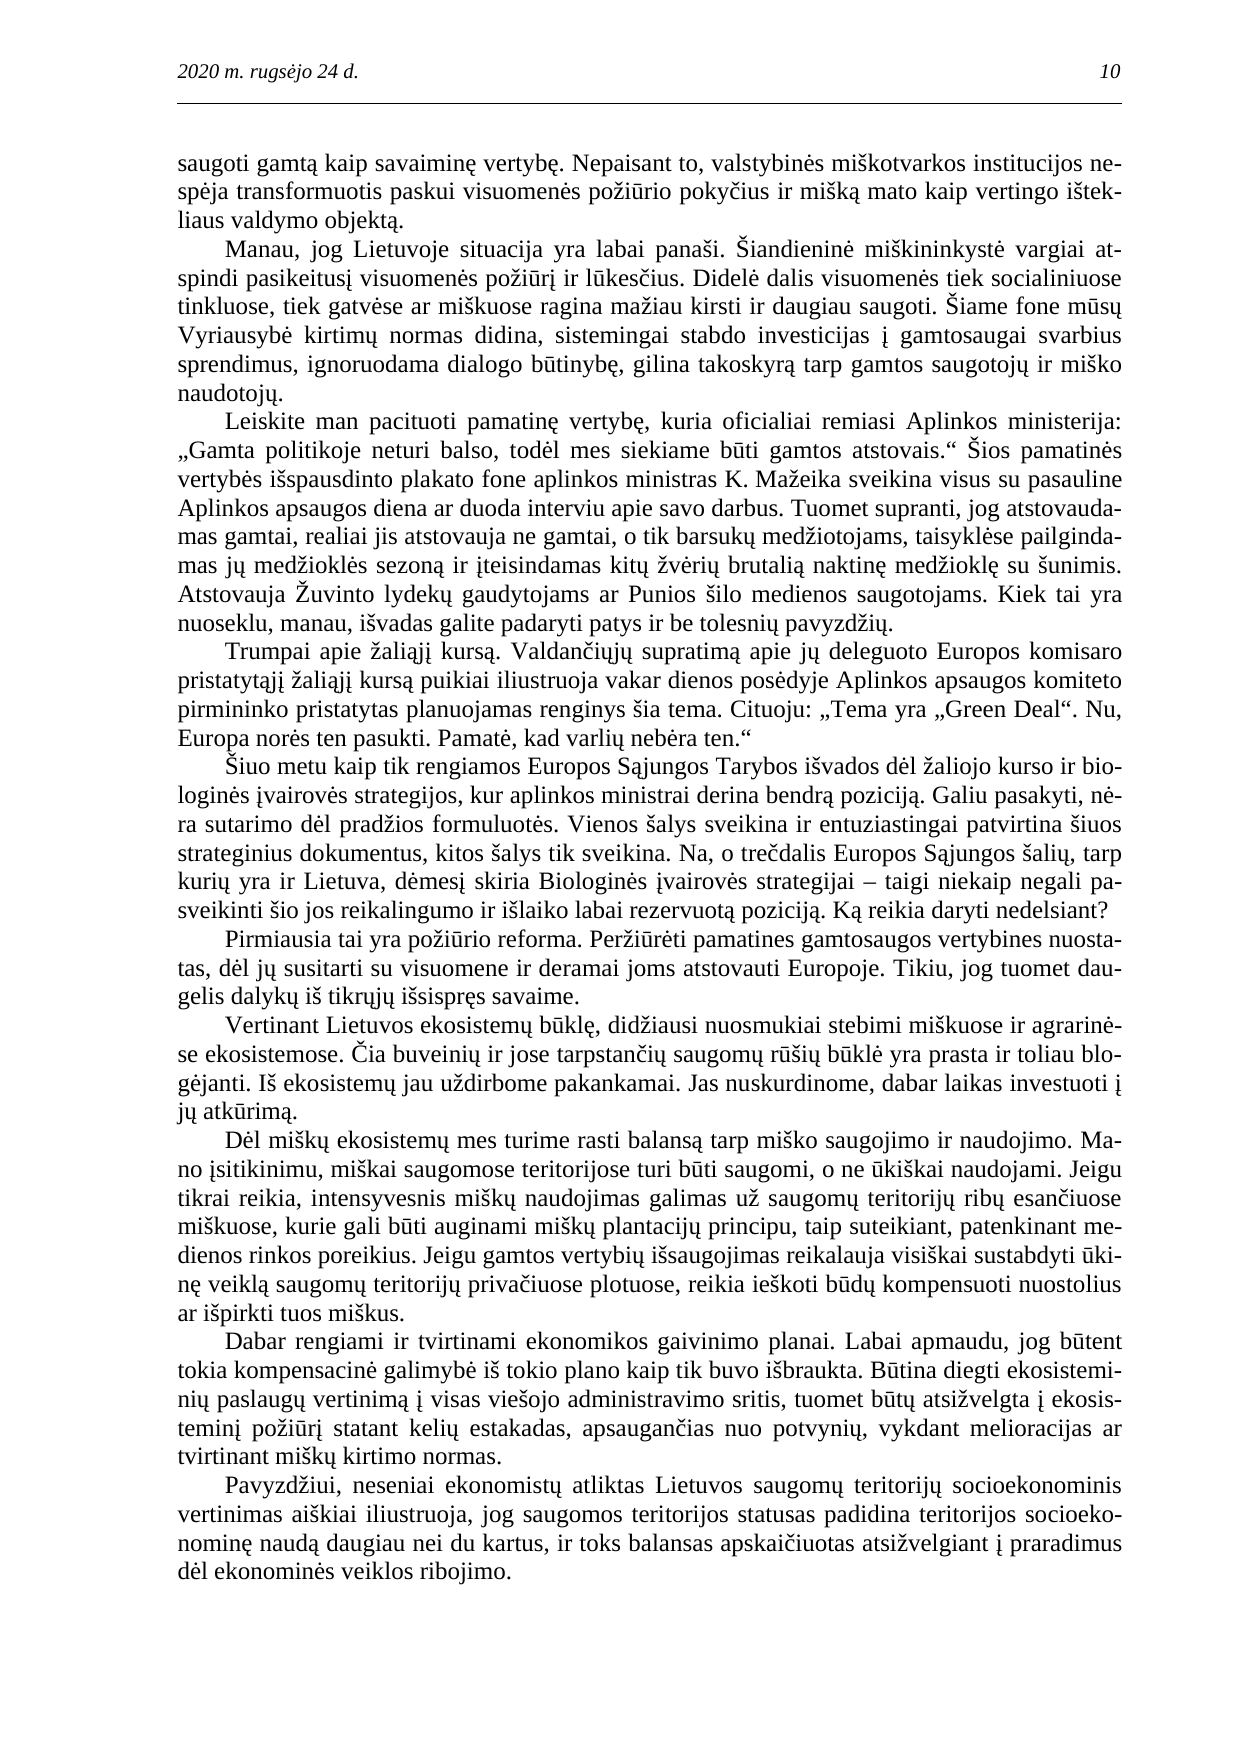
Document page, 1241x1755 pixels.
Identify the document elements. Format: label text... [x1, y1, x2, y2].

text Trum­pai apie ža­li­ą­jį kur­są. Val­dan­čių­jų su­pra­ti­mą apie jų de­le­guo­to Eu­ro­pos ko­mi­sa­ro pri­sta­ty­tą­jį ža­li­ą­jį kur­są pui­kiai iliust­ruo­ja va­kar die­nos po­sė­dy­je Ap­lin­kos ap­sau­gos ko­mi­te­to pir­mi­nin­ko pri­sta­ty­tas pla­nuo­ja­mas ren­gi­nys šia te­ma. Ci­tuo­ju: „Te­ma yra „Gre­en De­al“. Nu, Eu­ro­pa no­rės ten pa­suk­ti. Pa­ma­tė, kad var­lių ne­bė­ra ten.“ [177, 636, 1122, 751]
text Leis­ki­te man pa­ci­tuo­ti pa­ma­ti­nę ver­ty­bę, ku­ria ofi­cia­liai re­mia­si Ap­lin­kos mi­nis­te­ri­ja: „Gam­ta po­li­ti­ko­je ne­tu­ri bal­so, to­dėl mes sie­kia­me bū­ti gam­tos at­sto­vais.“ Šios pa­ma­ti­nės ver­ty­bės iš­spaus­din­to pla­ka­to fo­ne ap­lin­kos mi­nist­ras K. Ma­žei­ka svei­ki­na vi­sus su pa­sau­li­ne Ap­lin­kos ap­sau­gos die­na ar duo­da in­ter­viu apie sa­vo dar­bus. Tuo­met su­pran­ti, jog at­sto­vau­da­mas gam­tai, re­a­liai jis at­sto­vau­ja ne gam­tai, o tik bar­su­kų me­džio­to­jams, tai­syk­lė­se pail­gin­da­mas jų me­džiok­lės se­zo­ną ir įtei­sin­da­mas ki­tų žvė­rių bru­ta­lią nak­ti­nę me­džiok­lę su šu­ni­mis. At­sto­vau­ja Žu­vin­to ly­de­kų gau­dy­to­jams ar Pu­nios ši­lo me­die­nos sau­go­to­jams. Kiek tai yra nuo­sek­lu, ma­nau, iš­va­das ga­li­te pa­da­ry­ti pa­tys ir be to­les­nių pa­vyz­džių. [177, 406, 1122, 636]
text Da­bar ren­gia­mi ir tvir­ti­na­mi eko­no­mi­kos gai­vi­ni­mo pla­nai. La­bai ap­mau­du, jog bū­tent to­kia kom­pen­sa­ci­nė ga­li­my­bė iš to­kio pla­no kaip tik bu­vo iš­brauk­ta. Bū­ti­na dieg­ti eko­sis­te­mi­nių pa­slau­gų ver­ti­ni­mą į vi­sas vie­šo­jo ad­mi­nist­ra­vi­mo sri­tis, tuo­met bū­tų at­si­žvelg­ta į eko­sis­te­mi­nį po­žiū­rį sta­tant ke­lių es­ta­ka­das, ap­sau­gan­čias nuo po­tvy­nių, vyk­dant me­lio­ra­ci­jas ar tvir­ti­nant miš­kų kir­ti­mo nor­mas. [177, 1326, 1122, 1470]
text sau­go­ti gam­tą kaip sa­vai­mi­nę ver­ty­bę. Ne­pai­sant to, vals­ty­bi­nės miš­kot­var­kos ins­ti­tu­ci­jos ne­spė­ja trans­for­muo­tis pas­kui vi­suo­me­nės po­žiū­rio po­ky­čius ir miš­ką ma­to kaip ver­tin­go iš­tek­liaus val­dy­mo ob­jek­tą. [177, 148, 1122, 234]
text Ma­nau, jog Lie­tu­vo­je si­tu­a­ci­ja yra la­bai pa­na­ši. Šian­die­ni­nė miš­ki­nin­kys­tė var­giai at­spindi pa­si­kei­tu­sį vi­suo­me­nės po­žiū­rį ir lū­kes­čius. Di­de­lė da­lis vi­suo­me­nės tiek so­cia­li­niuo­se tin­kluo­se, tiek gat­vė­se ar miš­kuo­se ra­gi­na ma­žiau kirs­ti ir dau­giau sau­go­ti. Šia­me fo­ne mū­sų Vy­riau­sy­bė kir­ti­mų nor­mas di­di­na, sis­te­min­gai stab­do in­ves­ti­ci­jas į gam­to­sau­gai svar­bius spren­di­mus, ig­no­ruo­da­ma dia­lo­go bū­ti­ny­bę, gi­li­na ta­ko­skyrą tarp gam­tos sau­go­to­jų ir miš­ko nau­do­to­jų. [177, 234, 1122, 406]
text Šiuo me­tu kaip tik ren­gia­mos Eu­ro­pos Są­jun­gos Ta­ry­bos iš­va­dos dėl ža­lio­jo kur­so ir bio­lo­gi­nės įvai­ro­vės stra­te­gi­jos, kur ap­lin­kos mi­nist­rai de­ri­na ben­drą po­zi­ci­ją. Ga­liu pa­sa­ky­ti, nė­ra su­ta­ri­mo dėl pra­džios for­mu­luo­tės. Vie­nos ša­lys svei­ki­na ir en­tu­zias­tin­gai pa­tvir­ti­na šiuos stra­te­gi­nius do­ku­men­tus, ki­tos ša­lys tik svei­ki­na. Na, o treč­da­lis Eu­ro­pos Są­jun­gos ša­lių, tarp ku­rių yra ir Lie­tu­va, dė­me­sį ski­ria Bio­lo­gi­nės įvai­ro­vės stra­te­gi­jai – tai­gi nie­kaip ne­ga­li pa­svei­kin­ti šio jos rei­ka­lin­gu­mo ir iš­lai­ko la­bai re­zer­vuo­tą po­zi­ci­ją. Ką rei­kia da­ry­ti ne­del­siant? [177, 751, 1122, 924]
text Ver­ti­nant Lie­tu­vos eko­sis­te­mų būk­lę, di­džiau­si nuos­mu­kiai ste­bi­mi miš­kuo­se ir ag­ra­ri­nė­se eko­sis­te­mo­se. Čia bu­vei­nių ir jo­se tarps­tan­čių sau­go­mų rū­šių būk­lė yra pras­ta ir to­liau blo­gė­jan­ti. Iš eko­sis­te­mų jau už­dir­bo­me pa­kan­ka­mai. Jas nu­skur­di­no­me, da­bar lai­kas in­ves­tuo­ti į jų at­kū­ri­mą. [177, 1010, 1122, 1125]
text Pir­miau­sia tai yra po­žiū­rio re­for­ma. Per­žiū­rė­ti pa­ma­ti­nes gam­to­sau­gos ver­ty­bi­nes nuo­sta­tas, dėl jų su­si­tar­ti su vi­suo­me­ne ir de­ra­mai joms at­sto­vau­ti Eu­ro­po­je. Ti­kiu, jog tuo­met dau­ge­lis da­ly­kų iš tik­rų­jų iš­si­spręs sa­vai­me. [177, 924, 1122, 1010]
text Dėl miš­kų eko­sis­te­mų mes tu­ri­me ras­ti ba­lan­są tarp miš­ko sau­go­ji­mo ir nau­do­ji­mo. Ma­no įsi­ti­ki­ni­mu, miš­kai sau­go­mo­se te­ri­to­ri­jo­se tu­ri bū­ti sau­go­mi, o ne ūkiš­kai nau­do­ja­mi. Jei­gu tik­rai rei­kia, in­ten­sy­ves­nis miš­kų nau­do­ji­mas ga­li­mas už sau­go­mų te­ri­to­ri­jų ri­bų esan­čiuo­se miš­kuo­se, ku­rie ga­li bū­ti au­gi­na­mi miš­kų plan­ta­ci­jų prin­ci­pu, taip su­tei­kiant, pa­ten­ki­nant me­die­nos rin­kos po­rei­kius. Jei­gu gam­tos ver­ty­bių iš­sau­go­ji­mas rei­ka­lau­ja vi­siš­kai su­stab­dy­ti ūki­nę veik­lą sau­go­mų te­ri­to­ri­jų pri­va­čiuo­se plo­tuo­se, rei­kia ieš­ko­ti bū­dų kom­pen­suo­ti nuos­to­lius ar iš­pirk­ti tuos miš­kus. [177, 1125, 1122, 1326]
text Pa­vyz­džiui, ne­se­niai eko­no­mis­tų at­lik­tas Lie­tu­vos sau­go­mų te­ri­to­ri­jų so­cio­e­ko­no­mi­nis ver­ti­ni­mas aiš­kiai iliust­ruo­ja, jog sau­go­mos te­ri­to­ri­jos sta­tu­sas pa­di­di­na te­ri­to­ri­jos so­cio­e­ko­no­mi­nę nau­dą dau­giau nei du kar­tus, ir toks ba­lan­sas ap­skai­čiuo­tas at­si­žvel­giant į pra­ra­di­mus dėl eko­no­mi­nės veik­los ri­bo­ji­mo. [177, 1470, 1122, 1585]
